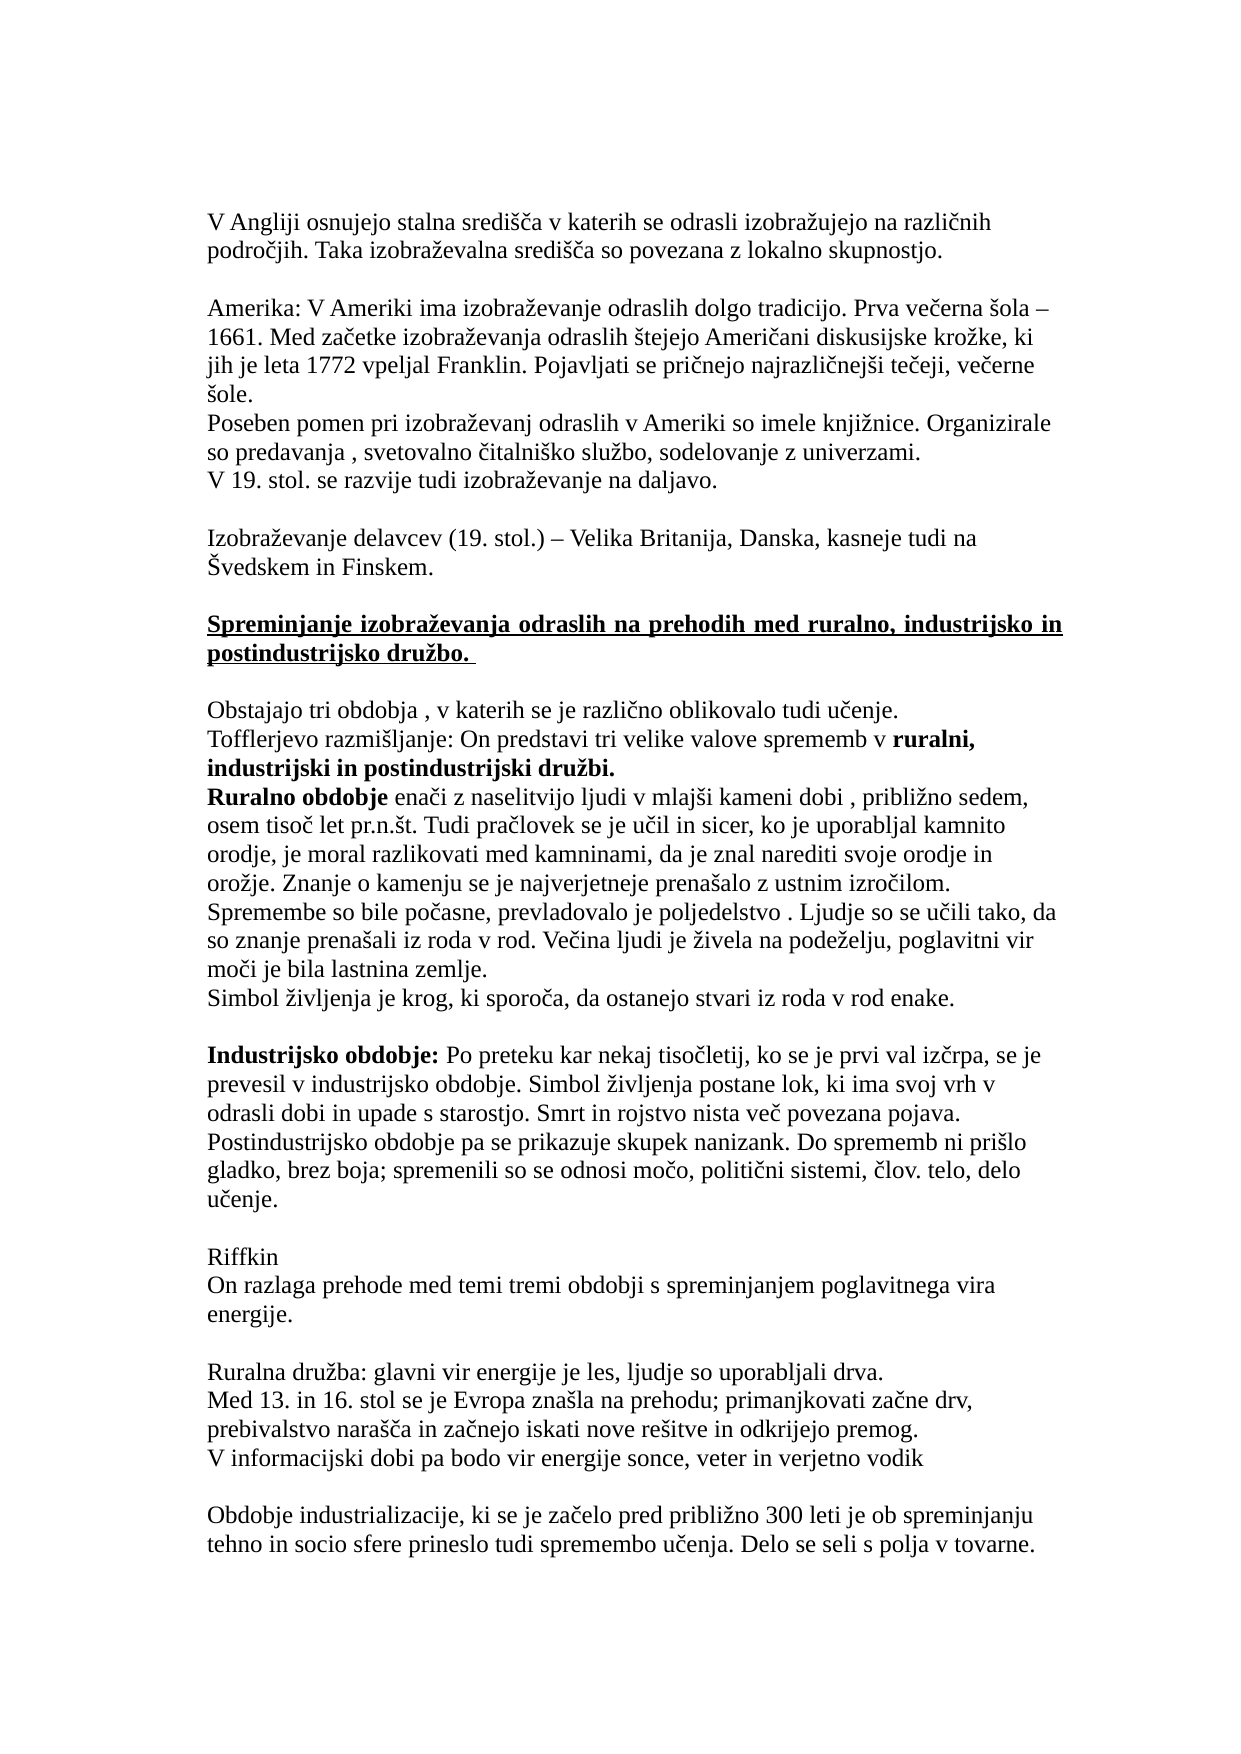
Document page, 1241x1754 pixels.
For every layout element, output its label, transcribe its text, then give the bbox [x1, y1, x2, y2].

text Obstajajo tri obdobja , v katerih se je različno oblikovalo tudi učenje. [207, 696, 1063, 724]
text postindustrijsko družbo. [207, 636, 1063, 667]
text Ruralna družba: glavni vir energije je les, ljudje so uporabljali drva. [207, 1357, 1063, 1386]
text Ruralno obdobje enači z naselitvijo ljudi v mlajši kameni dobi , približno sedem, osem tisoč let pr.n.št. Tudi pračlovek se je učil in sicer, ko je uporabljal kamnito orodje, je moral razlikovati med kamninami, da je znal narediti svoje orodje in orožje. Znanje o kamenju se je najverjetneje prenašalo z ustnim izročilom. [207, 782, 1063, 897]
text Poseben pomen pri izobraževanj odraslih v Ameriki so imele knjižnice. Organizirale so predavanja , svetovalno čitalniško službo, sodelovanje z univerzami. [207, 408, 1063, 466]
text Spremembe so bile počasne, prevladovalo je poljedelstvo . Ljudje so se učili tako, da so znanje prenašali iz roda v rod. Večina ljudi je živela na podeželju, poglavitni vir moči je bila lastnina zemlje. [207, 897, 1063, 983]
text V informacijski dobi pa bodo vir energije sonce, veter in verjetno vodik [207, 1443, 1063, 1472]
text V Angliji osnujejo stalna središča v katerih se odrasli izobražujejo na različnih področjih. Taka izobraževalna središča so povezana z lokalno skupnostjo. [207, 207, 1063, 264]
text Riffkin [207, 1242, 1063, 1271]
text Obdobje industrializacije, ki se je začelo pred približno 300 leti je ob spreminjanju tehno in socio sfere prineslo tudi spremembo učenja. Delo se seli s polja v tovarne. [207, 1501, 1063, 1558]
text On razlaga prehode med temi tremi obdobji s spreminjanjem poglavitnega vira energije. [207, 1271, 1063, 1328]
text Izobraževanje delavcev (19. stol.) – Velika Britanija, Danska, kasneje tudi na Švedskem in Finskem. [207, 523, 1063, 581]
text Med 13. in 16. stol se je Evropa znašla na prehodu; primanjkovati začne drv, prebivalstvo narašča in začnejo iskati nove rešitve in odkrijejo premog. [207, 1386, 1063, 1443]
text Postindustrijsko obdobje pa se prikazuje skupek nanizank. Do sprememb ni prišlo gladko, brez boja; spremenili so se odnosi močo, politični sistemi, člov. telo, delo učenje. [207, 1127, 1063, 1213]
text Simbol življenja je krog, ki sporoča, da ostanejo stvari iz roda v rod enake. [207, 983, 1063, 1012]
text Amerika: V Ameriki ima izobraževanje odraslih dolgo tradicijo. Prva večerna šola – 1661. Med začetke izobraževanja odraslih štejejo Američani diskusijske krožke, ki jih je leta 1772 vpeljal Franklin. Pojavljati se pričnejo najrazličnejši tečeji, večerne šole. [207, 293, 1063, 408]
text Tofflerjevo razmišljanje: On predstavi tri velike valove sprememb v ruralni, industrijski in postindustrijski družbi. [207, 724, 1063, 782]
text Industrijsko obdobje: Po preteku kar nekaj tisočletij, ko se je prvi val izčrpa, se je prevesil v industrijsko obdobje. Simbol življenja postane lok, ki ima svoj vrh v odrasli dobi in upade s starostjo. Smrt in rojstvo nista več povezana pojava. [207, 1041, 1063, 1127]
text V 19. stol. se razvije tudi izobraževanje na daljavo. [207, 466, 1063, 494]
text Spreminjanje izobraževanja odraslih na prehodih med ruralno, industrijsko in [207, 609, 1063, 634]
